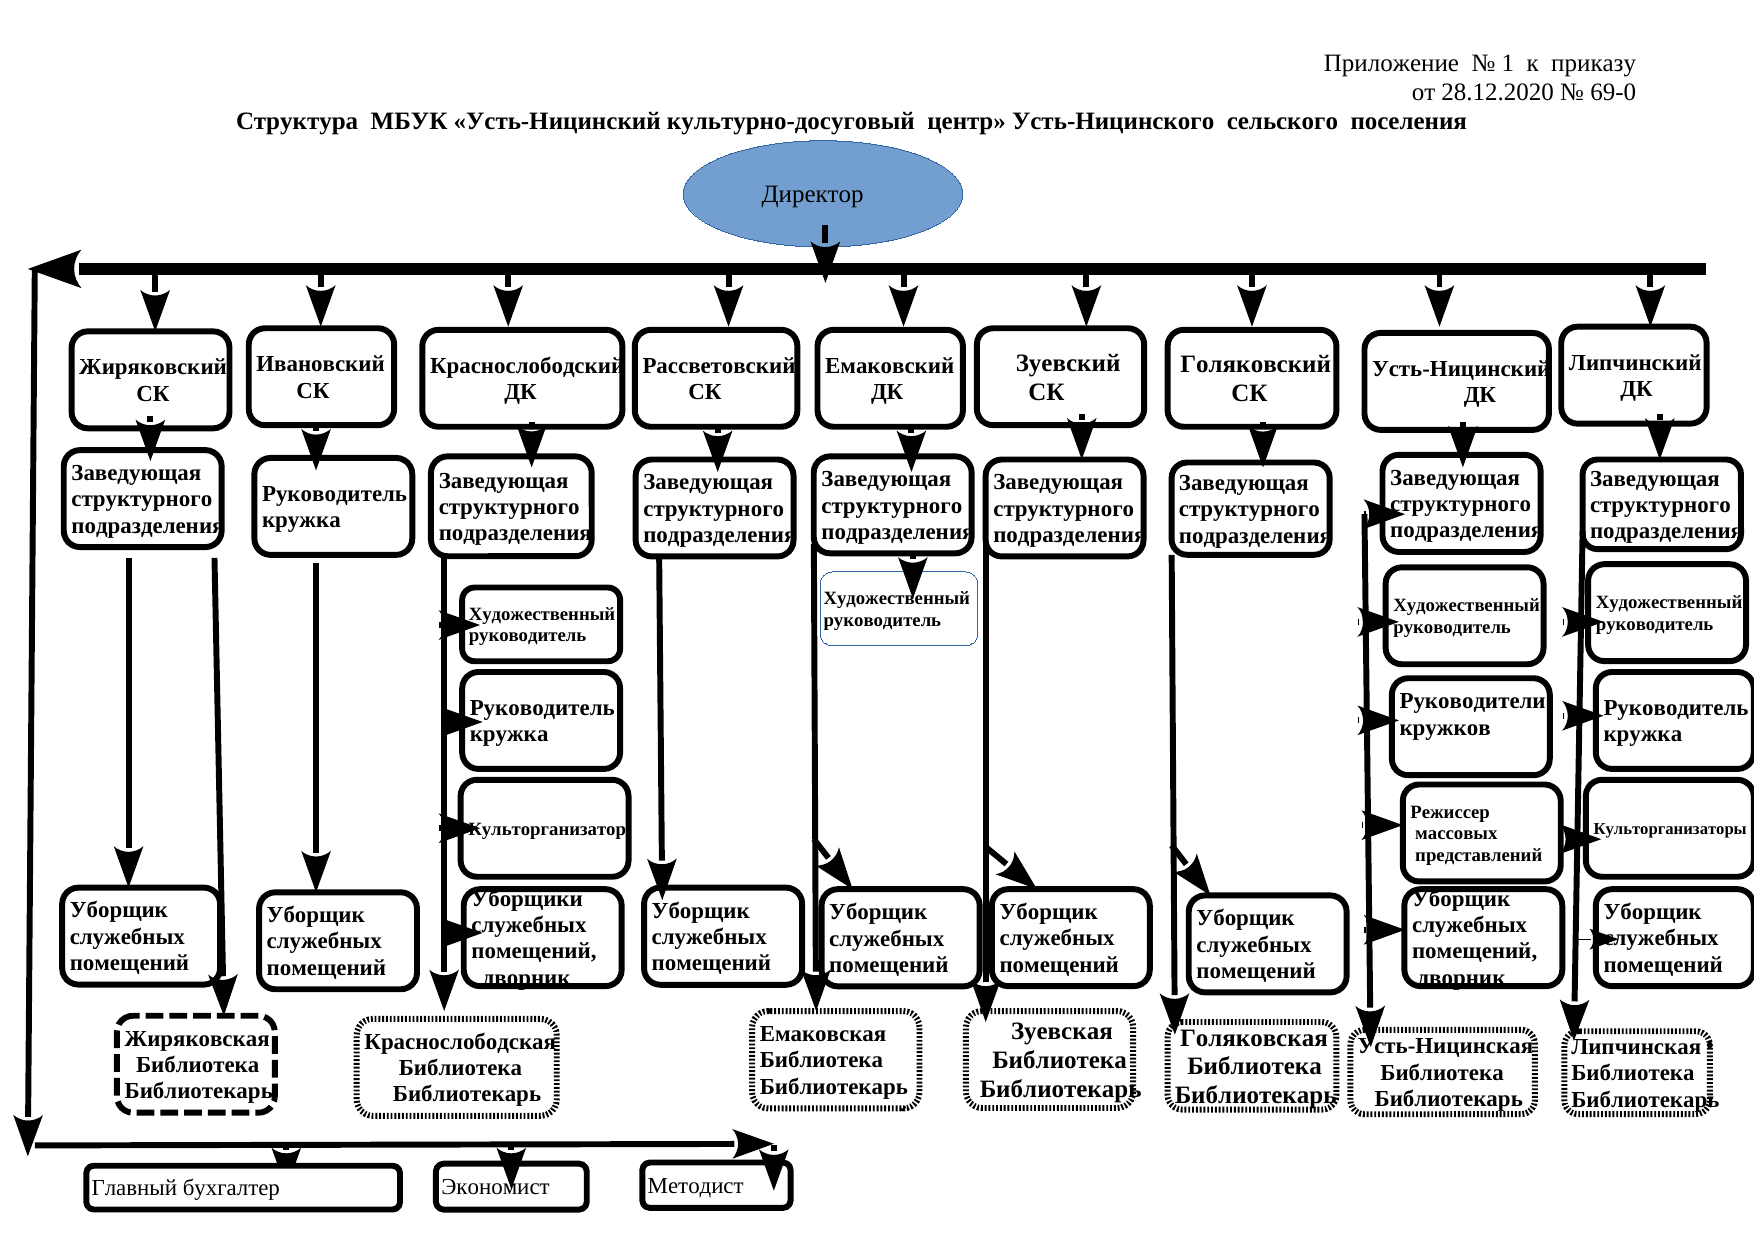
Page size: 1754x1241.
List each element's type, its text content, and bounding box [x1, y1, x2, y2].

text Экономист [441, 1173, 582, 1200]
text Методист [647, 1172, 786, 1198]
text Структура МБУК «Усть-Ницинский культурно-досуговый центр» Усть-Ницинского сельского поселения [67, 106, 1636, 135]
text Приложение № 1 к приказу [67, 48, 1636, 77]
text от 28.12.2020 № 69-0 [67, 77, 1636, 106]
text Главный бухгалтер [91, 1174, 395, 1201]
